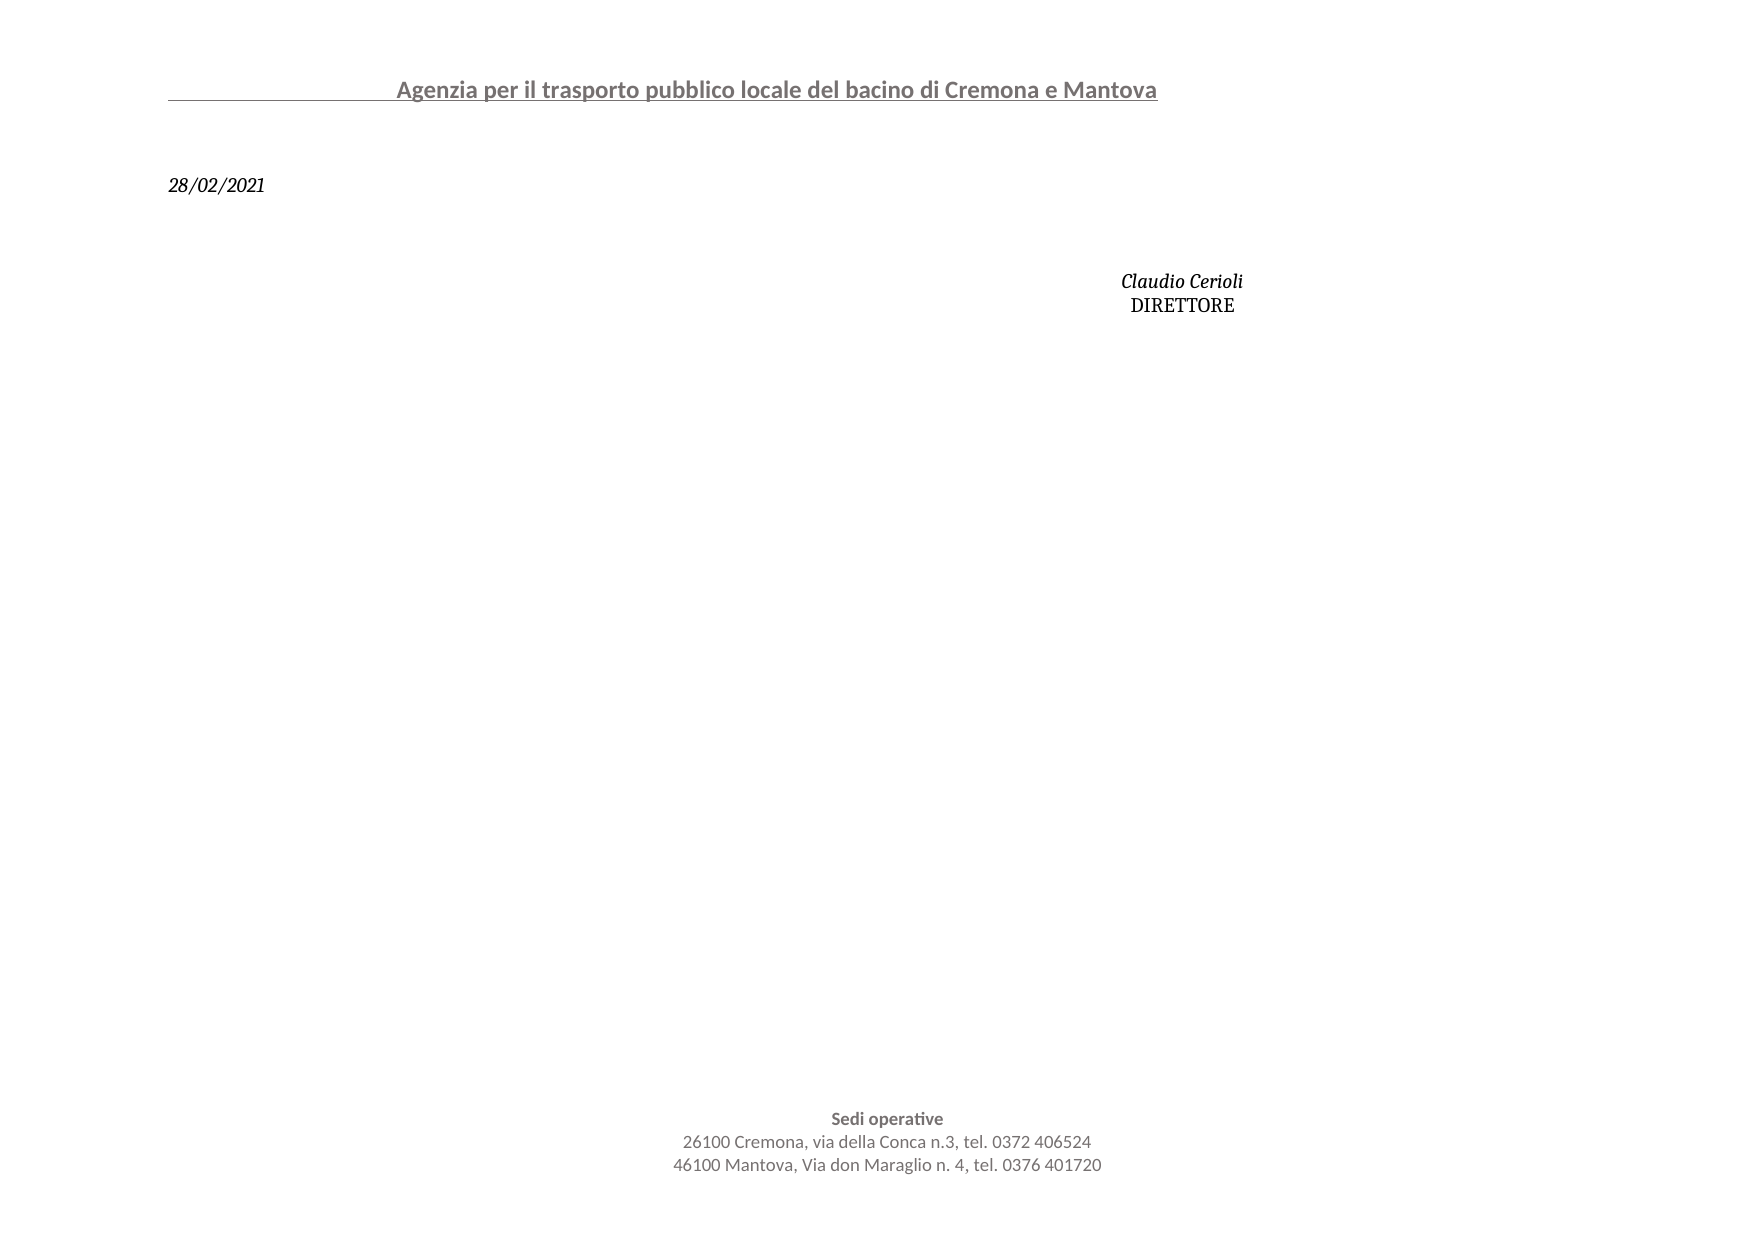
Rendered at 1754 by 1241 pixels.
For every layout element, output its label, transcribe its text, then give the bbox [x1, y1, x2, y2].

subtitle Claudio Cerioli [758, 270, 1606, 294]
subtitle 28/02/2021 [168, 174, 1606, 198]
text DIRETTORE [758, 294, 1606, 318]
